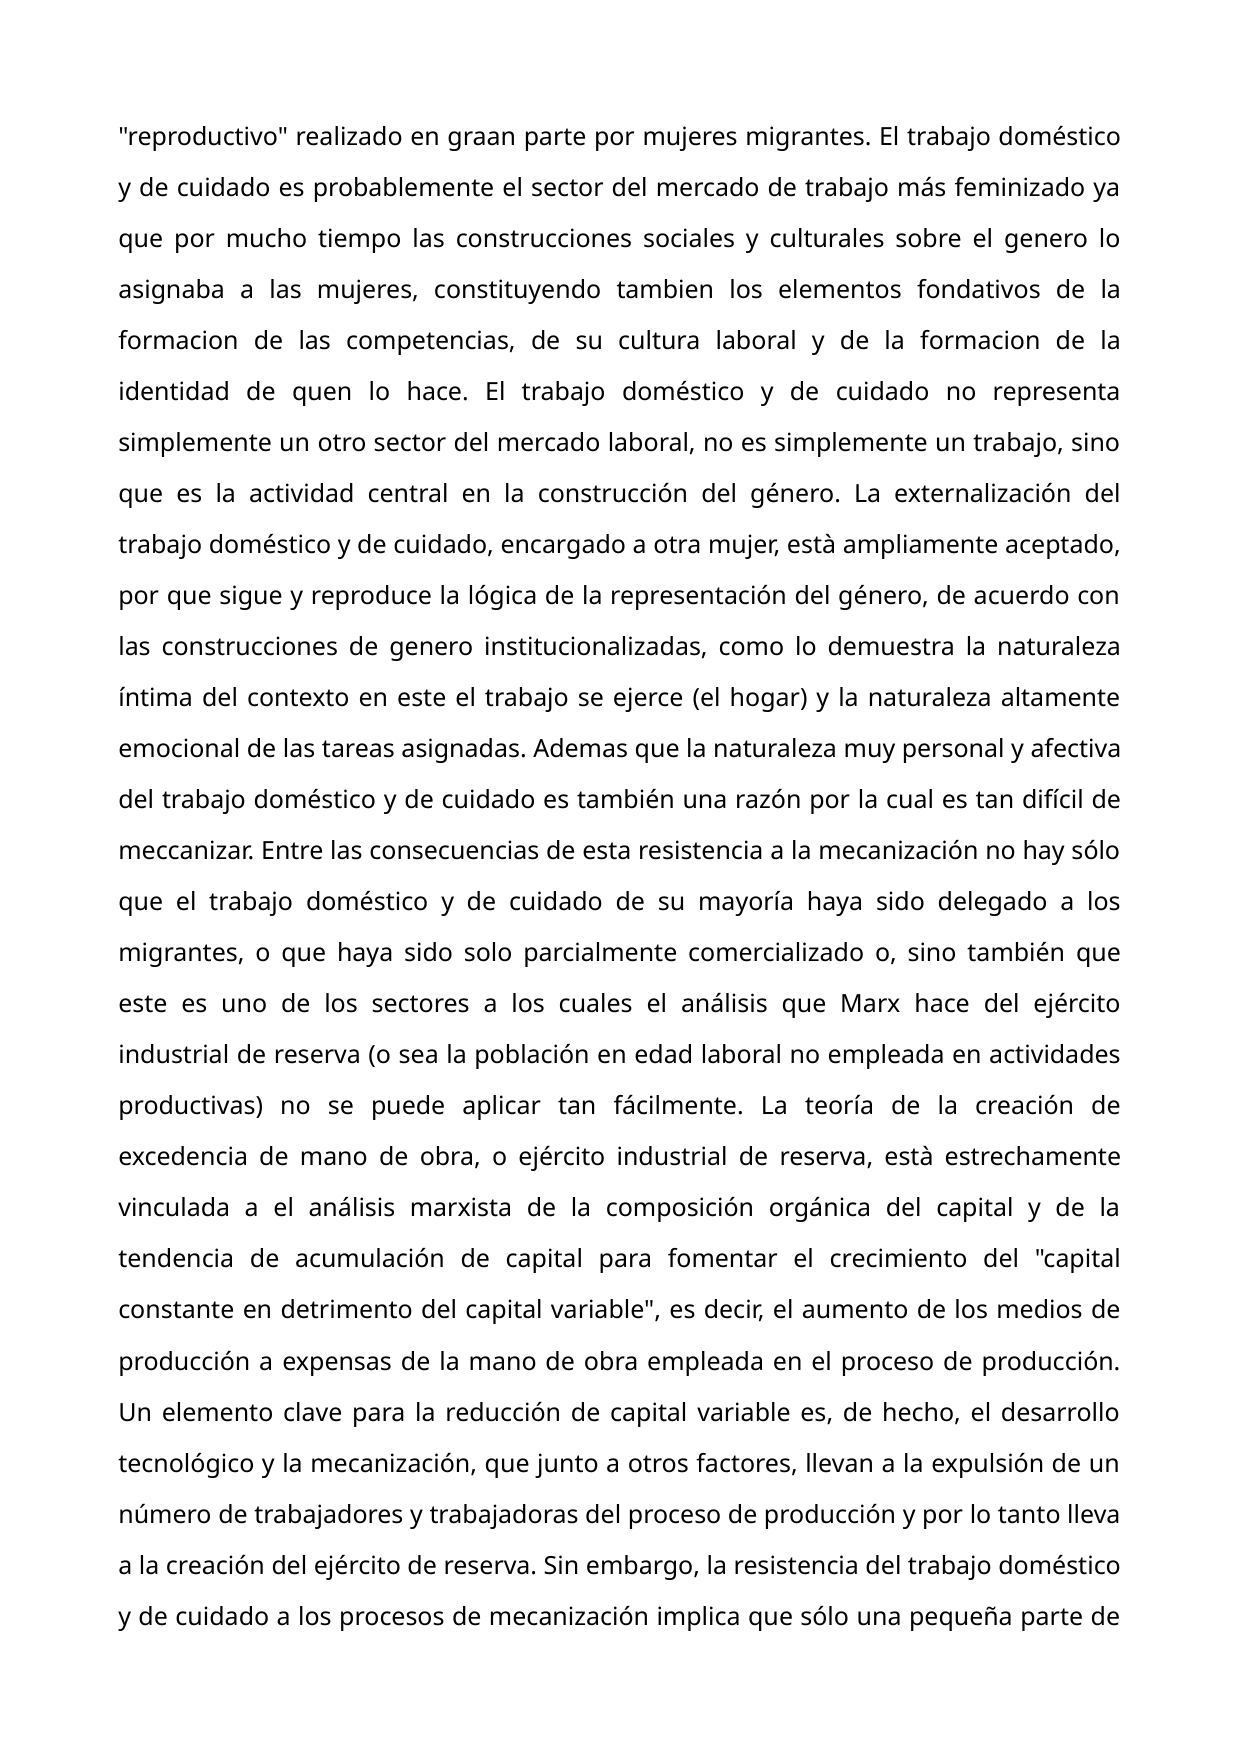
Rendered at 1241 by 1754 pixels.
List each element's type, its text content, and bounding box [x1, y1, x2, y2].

text "reproductivo" realizado en graan parte por mujeres migrantes. El trabajo doméstico y de cuidado es probablemente el sector del mercado de trabajo más feminizado ya que por mucho tiempo las construcciones sociales y culturales sobre el genero lo asignaba a las mujeres, constituyendo tambien los elementos fondativos de la formacion de las competencias, de su cultura laboral y de la formacion de la identidad de quen lo hace. El trabajo doméstico y de cuidado no representa simplemente un otro sector del mercado laboral, no es simplemente un trabajo, sino que es la actividad central en la construcción del género. La externalización del trabajo doméstico y de cuidado, encargado a otra mujer, està ampliamente aceptado, por que sigue y reproduce la lógica de la representación del género, de acuerdo con las construcciones de genero institucionalizadas, como lo demuestra la naturaleza íntima del contexto en este el trabajo se ejerce (el hogar) y la naturaleza altamente emocional de las tareas asignadas. Ademas que la naturaleza muy personal y afectiva del trabajo doméstico y de cuidado es también una razón por la cual es tan difícil de meccanizar. Entre las consecuencias de esta resistencia a la mecanización no hay sólo que el trabajo doméstico y de cuidado de su mayoría haya sido delegado a los migrantes, o que haya sido solo parcialmente comercializado o, sino también que este es uno de los sectores a los cuales el análisis que Marx hace del ejército industrial de reserva (o sea la población en edad laboral no empleada en actividades productivas) no se puede aplicar tan fácilmente. La teoría de la creación de excedencia de mano de obra, o ejército industrial de reserva, està estrechamente vinculada a el análisis marxista de la composición orgánica del capital y de la tendencia de acumulación de capital para fomentar el crecimiento del "capital constante en detrimento del capital variable", es decir, el aumento de los medios de producción a expensas de la mano de obra empleada en el proceso de producción. Un elemento clave para la reducción de capital variable es, de hecho, el desarrollo tecnológico y la mecanización, que junto a otros factores, llevan a la expulsión de un número de trabajadores y trabajadoras del proceso de producción y por lo tanto lleva a la creación del ejército de reserva. Sin embargo, la resistencia del trabajo doméstico y de cuidado a los procesos de mecanización implica que sólo una pequeña parte de [118, 118, 1122, 1632]
